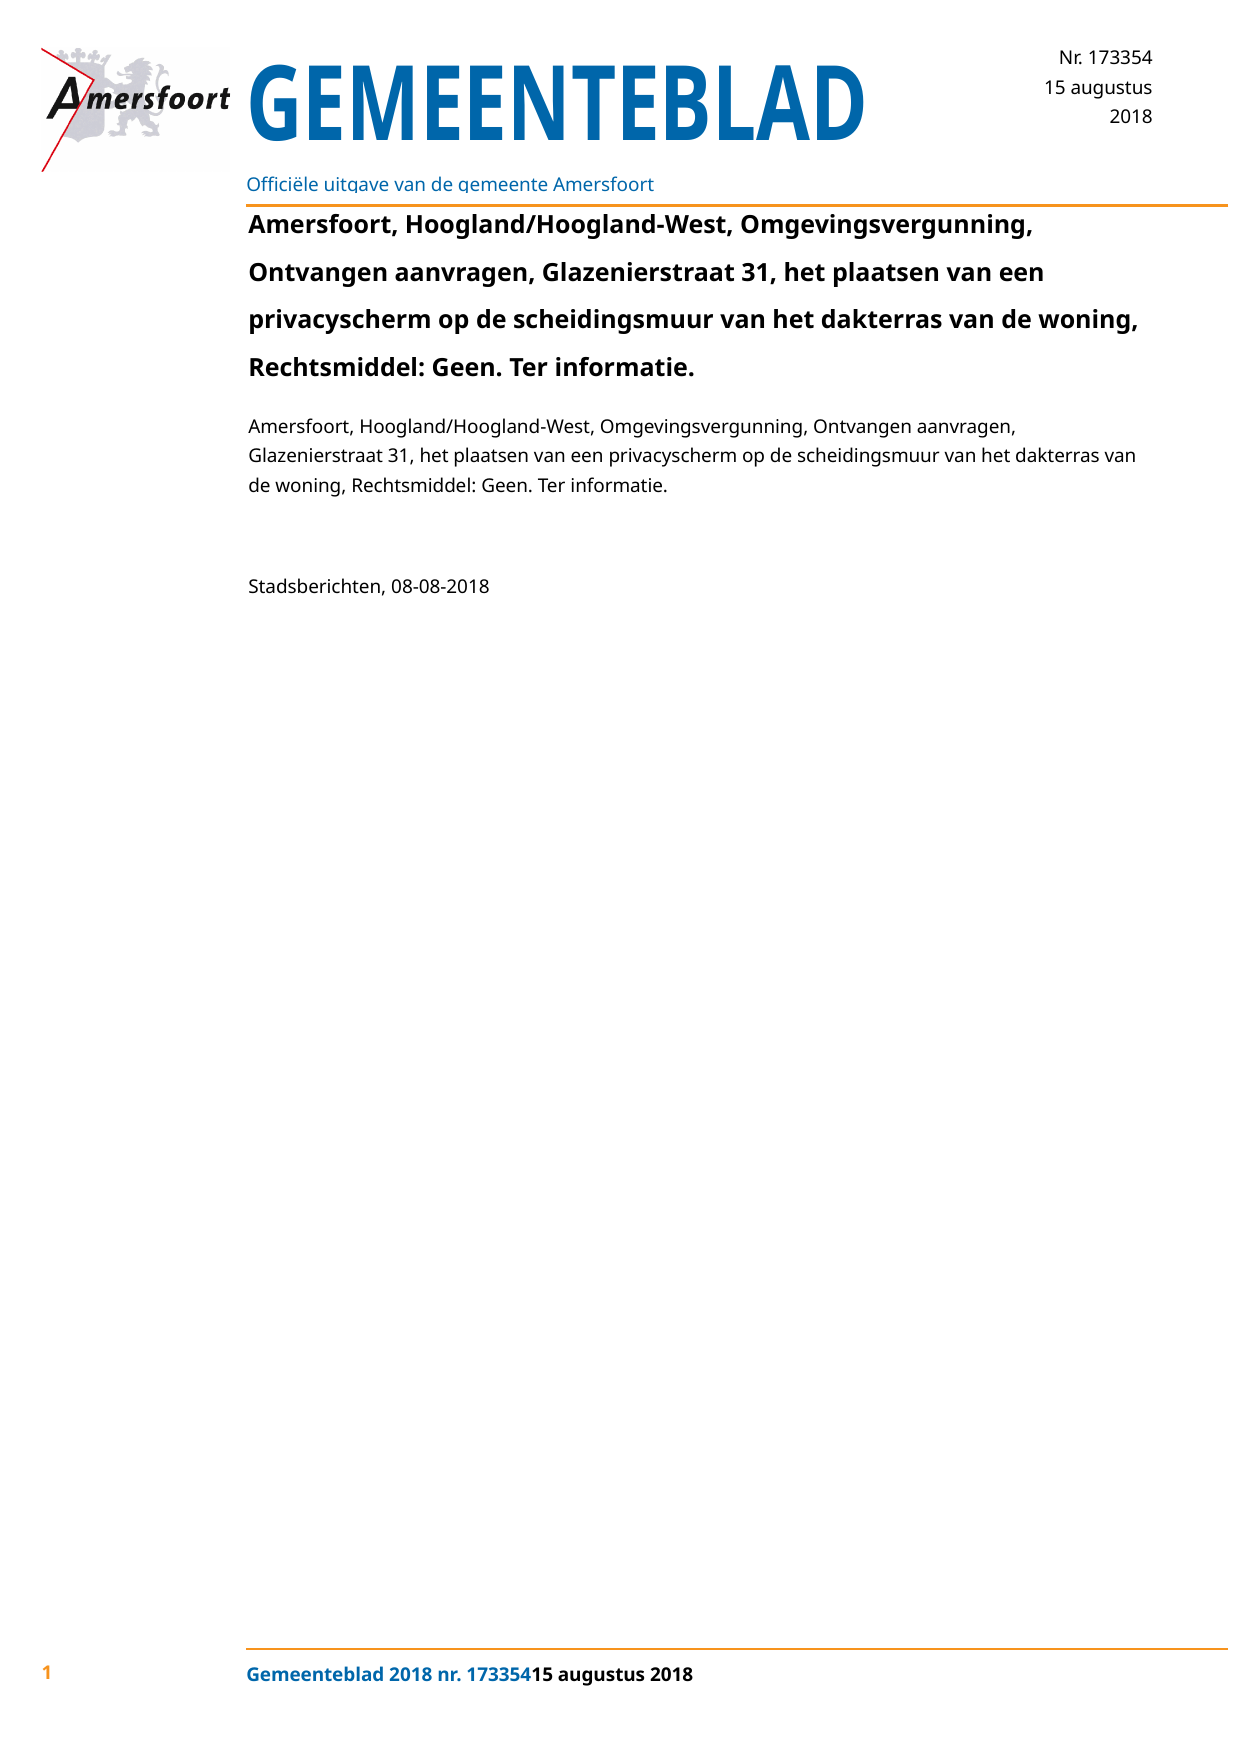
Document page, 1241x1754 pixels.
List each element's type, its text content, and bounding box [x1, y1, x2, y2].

text Amersfoort, Hoogland/Hoogland-West, Omgevingsvergunning, Ontvangen aanvragen, Glazenierstraat 31, het plaatsen van een privacyscherm op de scheidingsmuur van het dakterras van de woning, Rechtsmiddel: Geen. Ter informatie. [248, 413, 1152, 498]
text Stadsberichten, 08-08-2018 [248, 573, 1152, 599]
text Amersfoort, Hoogland/Hoogland-West, Omgevingsvergunning, Ontvangen aanvragen, Glazenierstraat 31, het plaatsen van een privacyscherm op de scheidingsmuur van het dakterras van de woning, Rechtsmiddel: Geen. Ter informatie. [248, 207, 1152, 384]
picture [41, 47, 231, 172]
